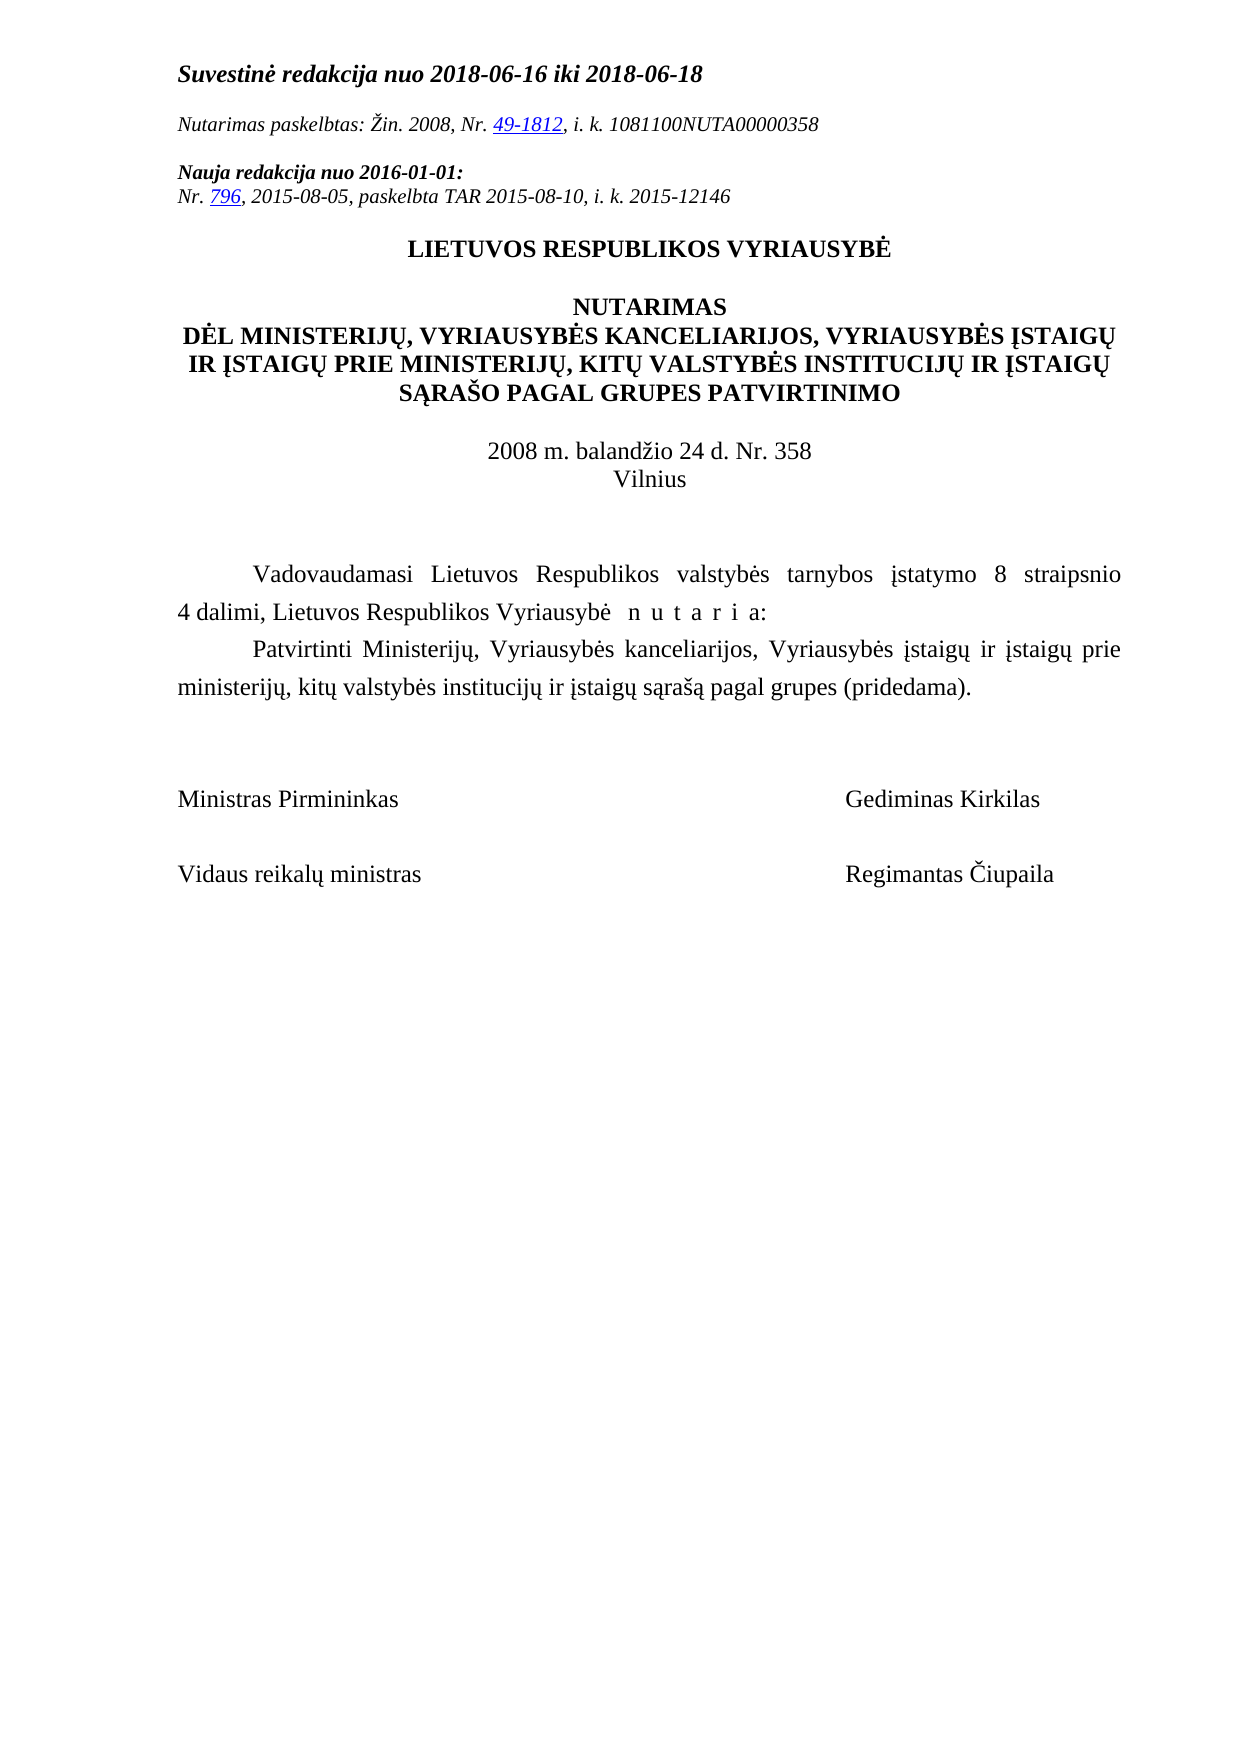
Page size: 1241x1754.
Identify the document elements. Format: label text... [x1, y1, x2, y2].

text Nauja redakcija nuo 2016-01-01: [177, 160, 1122, 184]
text DĖL MINISTERIJŲ, VYRIAUSYBĖS KANCELIARIJOS, VYRIAUSYBĖS ĮSTAIGŲ IR ĮSTAIGŲ PRIE MINISTERIJŲ, KITŲ VALSTYBĖS INSTITUCIJŲ IR ĮSTAIGŲ [177, 321, 1122, 378]
text 2008 m. balandžio 24 d. Nr. 358 [177, 436, 1122, 464]
text Suvestinė redakcija nuo 2018-06-16 iki 2018-06-18 [177, 59, 1122, 88]
text Nr. 796, 2015-08-05, paskelbta TAR 2015-08-10, i. k. 2015-12146 [177, 184, 1122, 208]
text Nutarimas paskelbtas: Žin. 2008, Nr. 49-1812, i. k. 1081100NUTA00000358 [177, 112, 1122, 136]
text Patvirtinti Ministerijų, Vyriausybės kanceliarijos, Vyriausybės įstaigų ir įstaigų prie ministerijų, kitų valstybės institucijų ir įstaigų sąrašą pagal grupes (pridedama). [177, 626, 1122, 701]
text LIETUVOS RESPUBLIKOS VYRIAUSYBĖ [177, 234, 1122, 263]
text Vidaus reikalų ministras Regimantas Čiupaila [177, 851, 1122, 888]
text Vilnius [177, 464, 1122, 493]
text SĄRAŠO PAGAL GRUPES PATVIRTINIMO [177, 378, 1122, 407]
text Vadovaudamasi Lietuvos Respublikos valstybės tarnybos įstatymo 8 straipsnio 4 dalimi, Lietuvos Respublikos Vyriausybė nutaria: [177, 551, 1122, 626]
text Ministras Pirmininkas Gediminas Kirkilas [177, 776, 1122, 813]
text NUTARIMAS [177, 292, 1122, 321]
